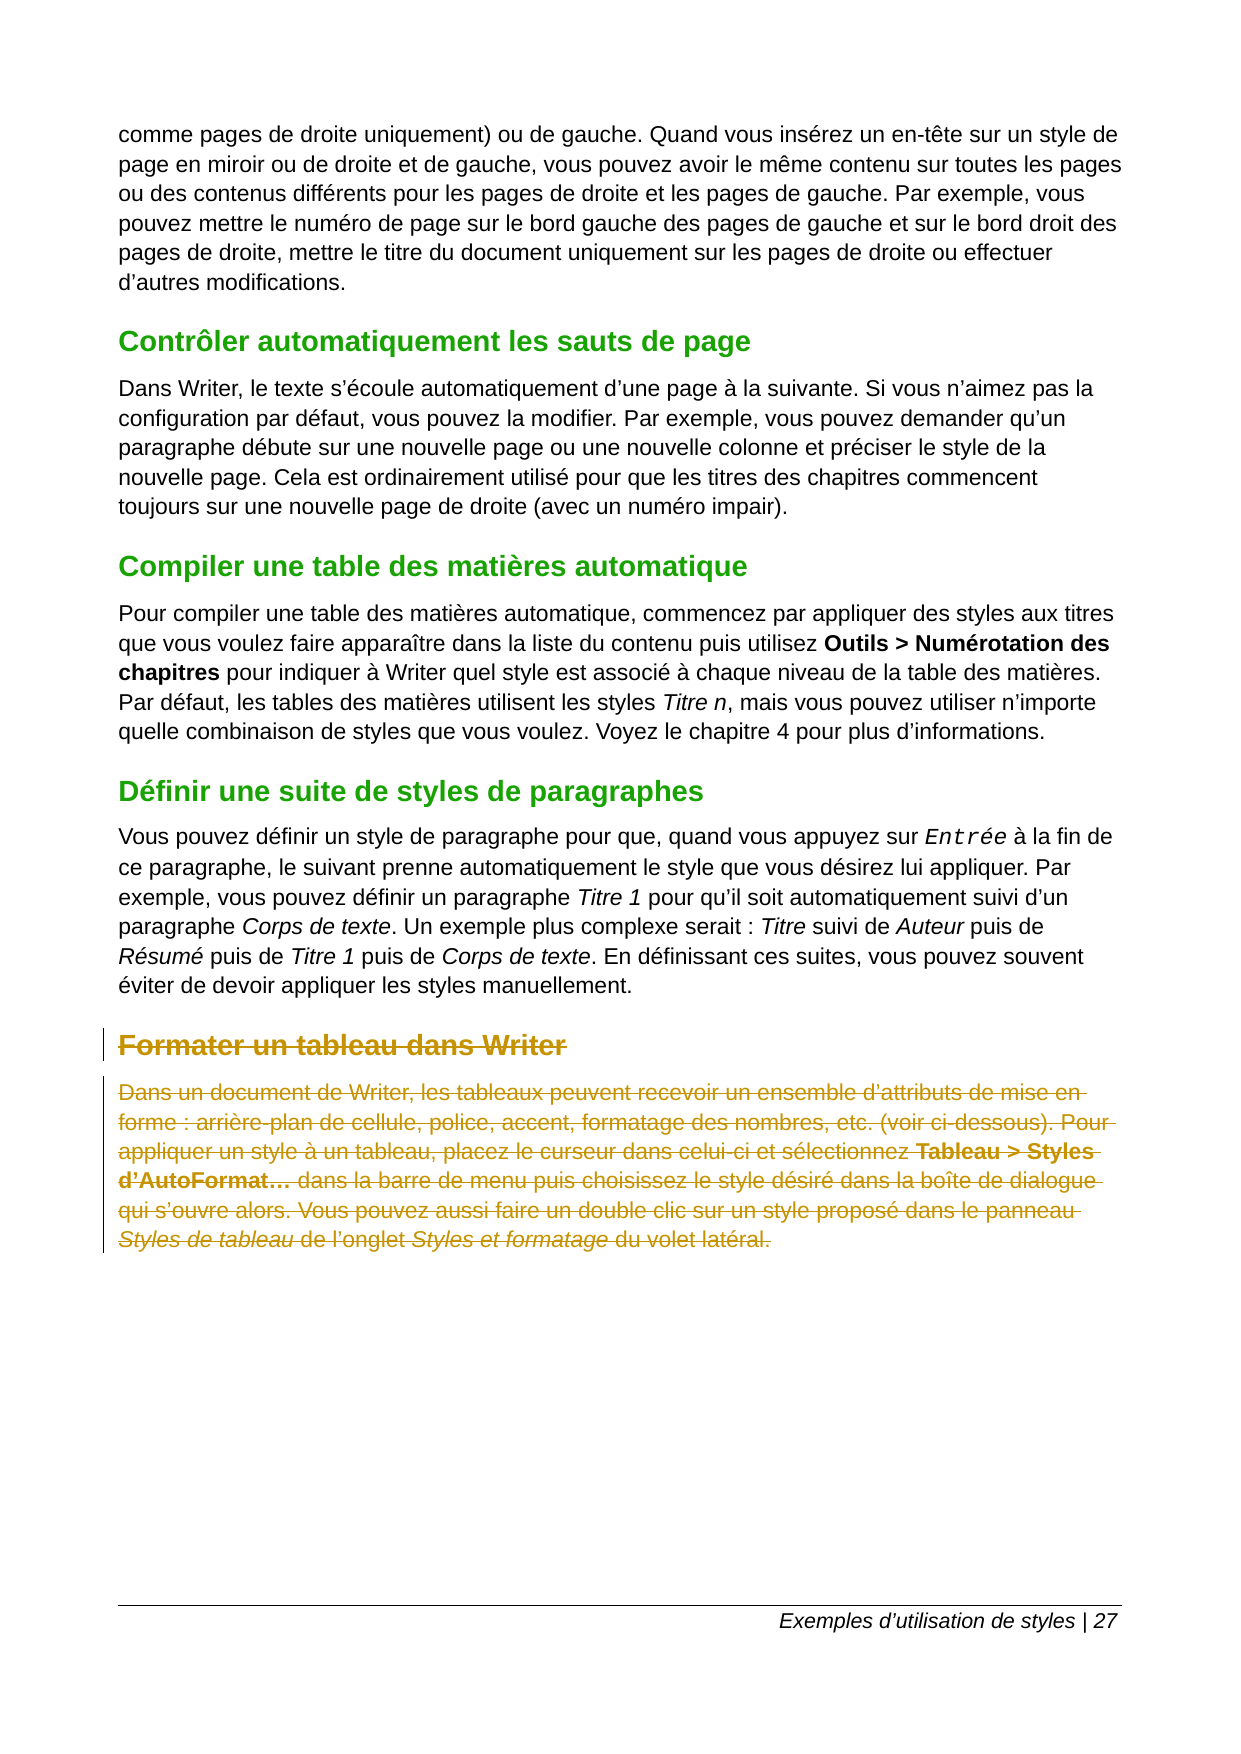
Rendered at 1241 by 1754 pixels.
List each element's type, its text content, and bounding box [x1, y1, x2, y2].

subtitle Compiler une table des matières automatique [118, 549, 1122, 582]
text Dans Writer, le texte s’écoule automatiquement d’une page à la suivante. Si vous n’aimez pas la configuration par défaut, vous pouvez la modifier. Par exemple, vous pouvez demander qu’un paragraphe débute sur une nouvelle page ou une nouvelle colonne et préciser le style de la nouvelle page. Cela est ordinairement utilisé pour que les titres des chapitres commencent toujours sur une nouvelle page de droite (avec un numéro impair). [118, 372, 1122, 520]
subtitle Définir une suite de styles de paragraphes [118, 773, 1122, 807]
text comme pages de droite uniquement) ou de gauche. Quand vous insérez un en-tête sur un style de page en miroir ou de droite et de gauche, vous pouvez avoir le même contenu sur toutes les pages ou des contenus différents pour les pages de droite et les pages de gauche. Par exemple, vous pouvez mettre le numéro de page sur le bord gauche des pages de gauche et sur le bord droit des pages de droite, mettre le titre du document uniquement sur les pages de droite ou effectuer d’autres modifications. [118, 118, 1122, 295]
text Vous pouvez définir un style de paragraphe pour que, quand vous appuyez sur Entrée à la fin de ce paragraphe, le suivant prenne automatiquement le style que vous désirez lui appliquer. Par exemple, vous pouvez définir un paragraphe Titre 1 pour qu’il soit automatiquement suivi d’un paragraphe Corps de texte. Un exemple plus complexe serait : Titre suivi de Auteur puis de Résumé puis de Titre 1 puis de Corps de texte. En définissant ces suites, vous pouvez souvent éviter de devoir appliquer les styles manuellement. [118, 822, 1122, 998]
text Pour compiler une table des matières automatique, commencez par appliquer des styles aux titres que vous voulez faire apparaître dans la liste du contenu puis utilisez Outils > Numérotation des chapitres pour indiquer à Writer quel style est associé à chaque niveau de la table des matières. Par défaut, les tables des matières utilisent les styles Titre n, mais vous pouvez utiliser n’importe quelle combinaison de styles que vous voulez. Voyez le chapitre 4 pour plus d’informations. [118, 597, 1122, 744]
subtitle Contrôler automatiquement les sauts de page [118, 324, 1122, 358]
